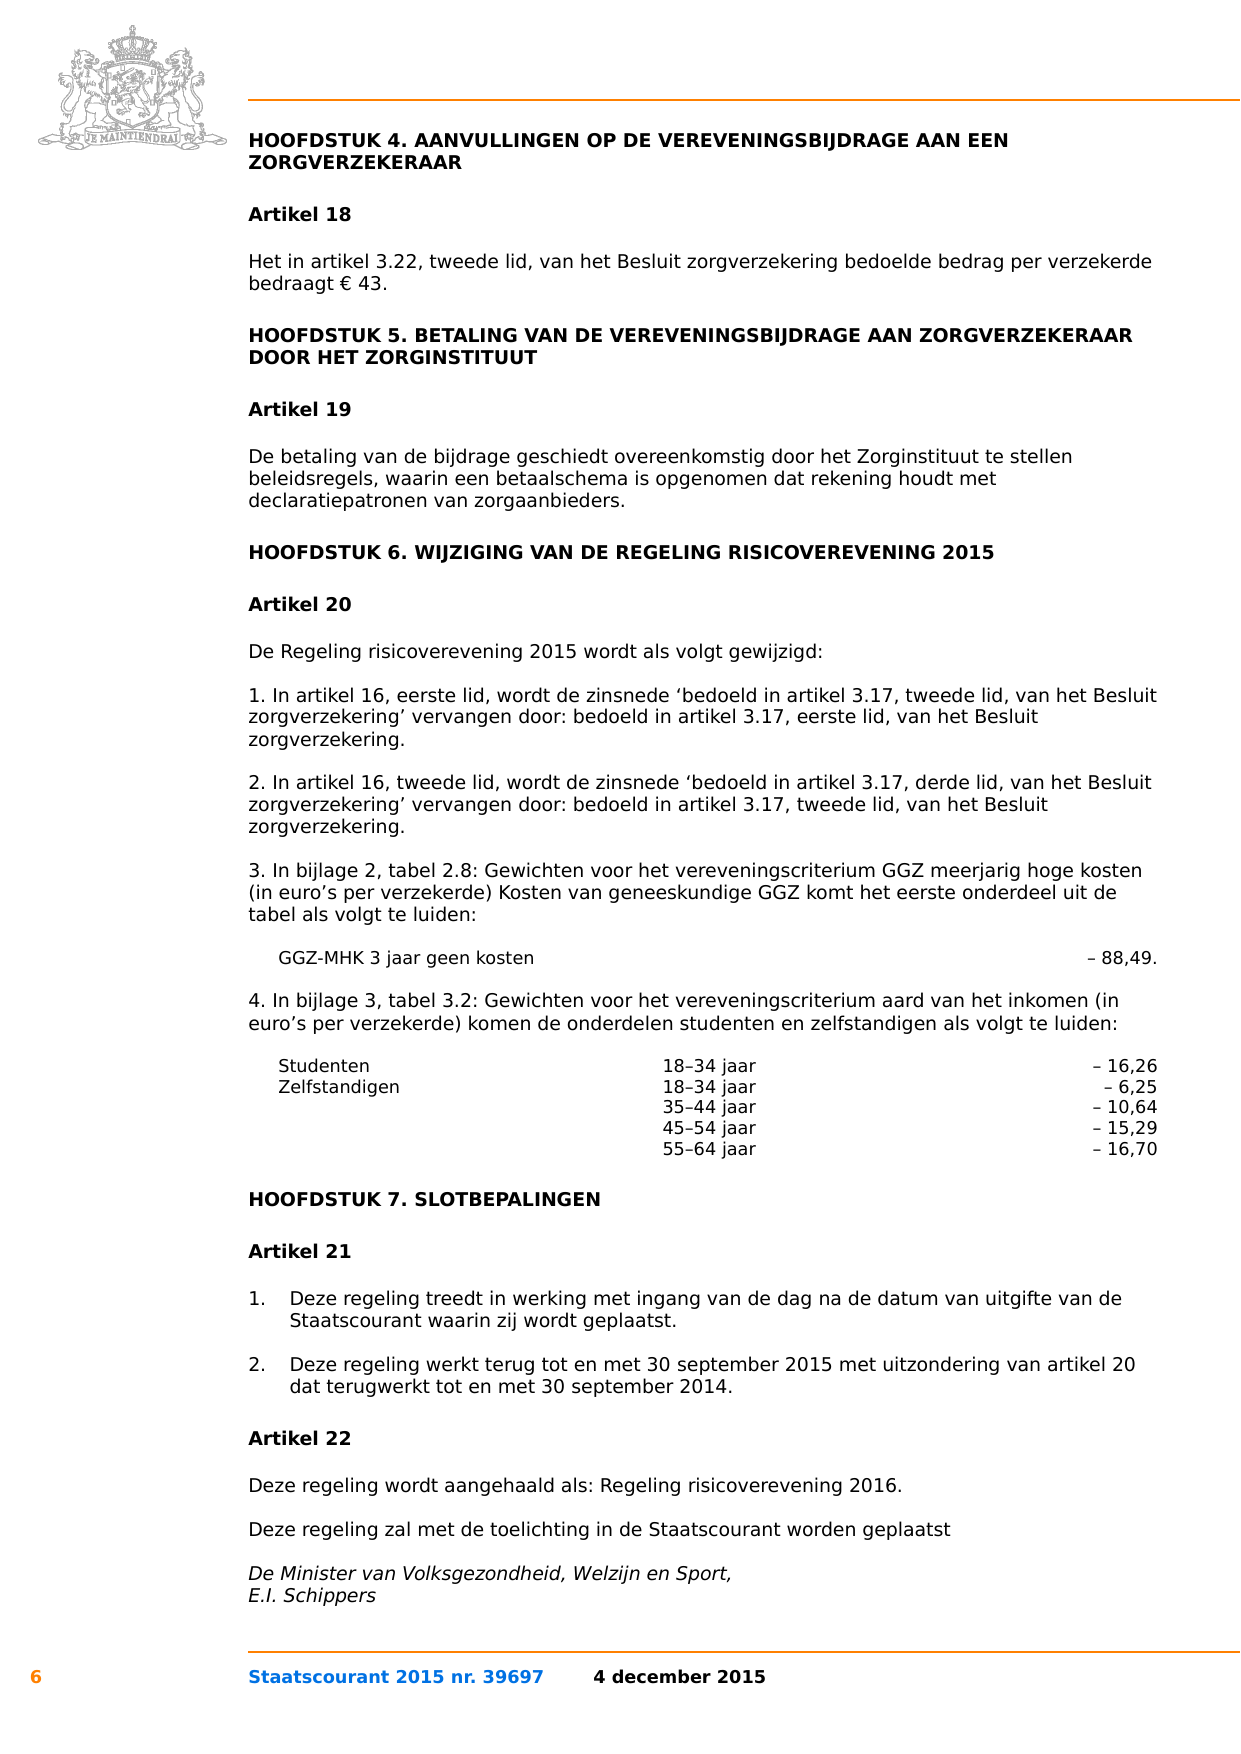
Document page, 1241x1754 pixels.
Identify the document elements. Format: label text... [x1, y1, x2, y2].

table_cell – 16,70 [941, 1139, 1163, 1159]
text 1. Deze regeling treedt in werking met ingang van de dag na de datum van uitgifte van de Staatscourant waarin zij wordt geplaatst. [248, 1288, 1163, 1332]
subtitle HOOFDSTUK 7. SLOTBEPALINGEN [248, 1189, 1163, 1211]
table_cell – 10,64 [941, 1098, 1163, 1118]
text De betaling van de bijdrage geschiedt overeenkomstig door het Zorginstituut te stellen beleidsregels, waarin een betaalschema is opgenomen dat rekening houdt met declaratiepatronen van zorgaanbieders. [248, 446, 1163, 512]
table_cell Zelfstandigen [278, 1077, 656, 1097]
subtitle Artikel 20 [248, 594, 1163, 616]
table_header 18–34 jaar [656, 1056, 941, 1077]
table_header – 16,26 [941, 1056, 1163, 1077]
table_cell 35–44 jaar [656, 1098, 941, 1118]
table_cell 45–54 jaar [656, 1118, 941, 1139]
text Deze regeling wordt aangehaald als: Regeling risicoverevening 2016. [248, 1475, 1163, 1497]
subtitle HOOFDSTUK 4. AANVULLINGEN OP DE VEREVENINGSBIJDRAGE AAN EEN ZORGVERZEKERAAR [248, 130, 1163, 174]
table_header Studenten [278, 1056, 656, 1077]
table_header GGZ-MHK 3 jaar geen kosten [278, 948, 941, 968]
table_cell [278, 1118, 656, 1139]
subtitle HOOFDSTUK 6. WIJZIGING VAN DE REGELING RISICOVEREVENING 2015 [248, 542, 1163, 564]
subtitle Artikel 22 [248, 1428, 1163, 1450]
table_cell – 15,29 [941, 1118, 1163, 1139]
text 2. Deze regeling werkt terug tot en met 30 september 2015 met uitzondering van artikel 20 dat terugwerkt tot en met 30 september 2014. [248, 1354, 1163, 1398]
text Deze regeling zal met de toelichting in de Staatscourant worden geplaatst [248, 1519, 1163, 1541]
table_header – 88,49. [941, 948, 1163, 968]
table_cell – 6,25 [941, 1077, 1163, 1097]
text Het in artikel 3.22, tweede lid, van het Besluit zorgverzekering bedoelde bedrag per verzekerde bedraagt € 43. [248, 251, 1163, 295]
subtitle Artikel 21 [248, 1241, 1163, 1263]
subtitle HOOFDSTUK 5. BETALING VAN DE VEREVENINGSBIJDRAGE AAN ZORGVERZEKERAAR DOOR HET ZORGINSTITUUT [248, 325, 1163, 369]
table_cell 18–34 jaar [656, 1077, 941, 1097]
table_cell 55–64 jaar [656, 1139, 941, 1159]
table_cell [278, 1139, 656, 1159]
text 3. In bijlage 2, tabel 2.8: Gewichten voor het vereveningscriterium GGZ meerjarig hoge kosten (in euro’s per verzekerde) Kosten van geneeskundige GGZ komt het eerste onderdeel uit de tabel als volgt te luiden: [248, 860, 1163, 926]
text 1. In artikel 16, eerste lid, wordt de zinsnede ‘bedoeld in artikel 3.17, tweede lid, van het Besluit zorgverzekering’ vervangen door: bedoeld in artikel 3.17, eerste lid, van het Besluit zorgverzekering. [248, 684, 1163, 750]
text De Regeling risicoverevening 2015 wordt als volgt gewijzigd: [248, 641, 1163, 663]
subtitle Artikel 18 [248, 204, 1163, 226]
picture [38, 25, 227, 150]
text 2. In artikel 16, tweede lid, wordt de zinsnede ‘bedoeld in artikel 3.17, derde lid, van het Besluit zorgverzekering’ vervangen door: bedoeld in artikel 3.17, tweede lid, van het Besluit zorgverzekering. [248, 772, 1163, 838]
text 4. In bijlage 3, tabel 3.2: Gewichten voor het vereveningscriterium aard van het inkomen (in euro’s per verzekerde) komen de onderdelen studenten en zelfstandigen als volgt te luiden: [248, 990, 1163, 1034]
subtitle Artikel 19 [248, 399, 1163, 421]
table_cell [278, 1098, 656, 1118]
text De Minister van Volksgezondheid, Welzijn en Sport, E.I. Schippers [248, 1563, 1163, 1607]
